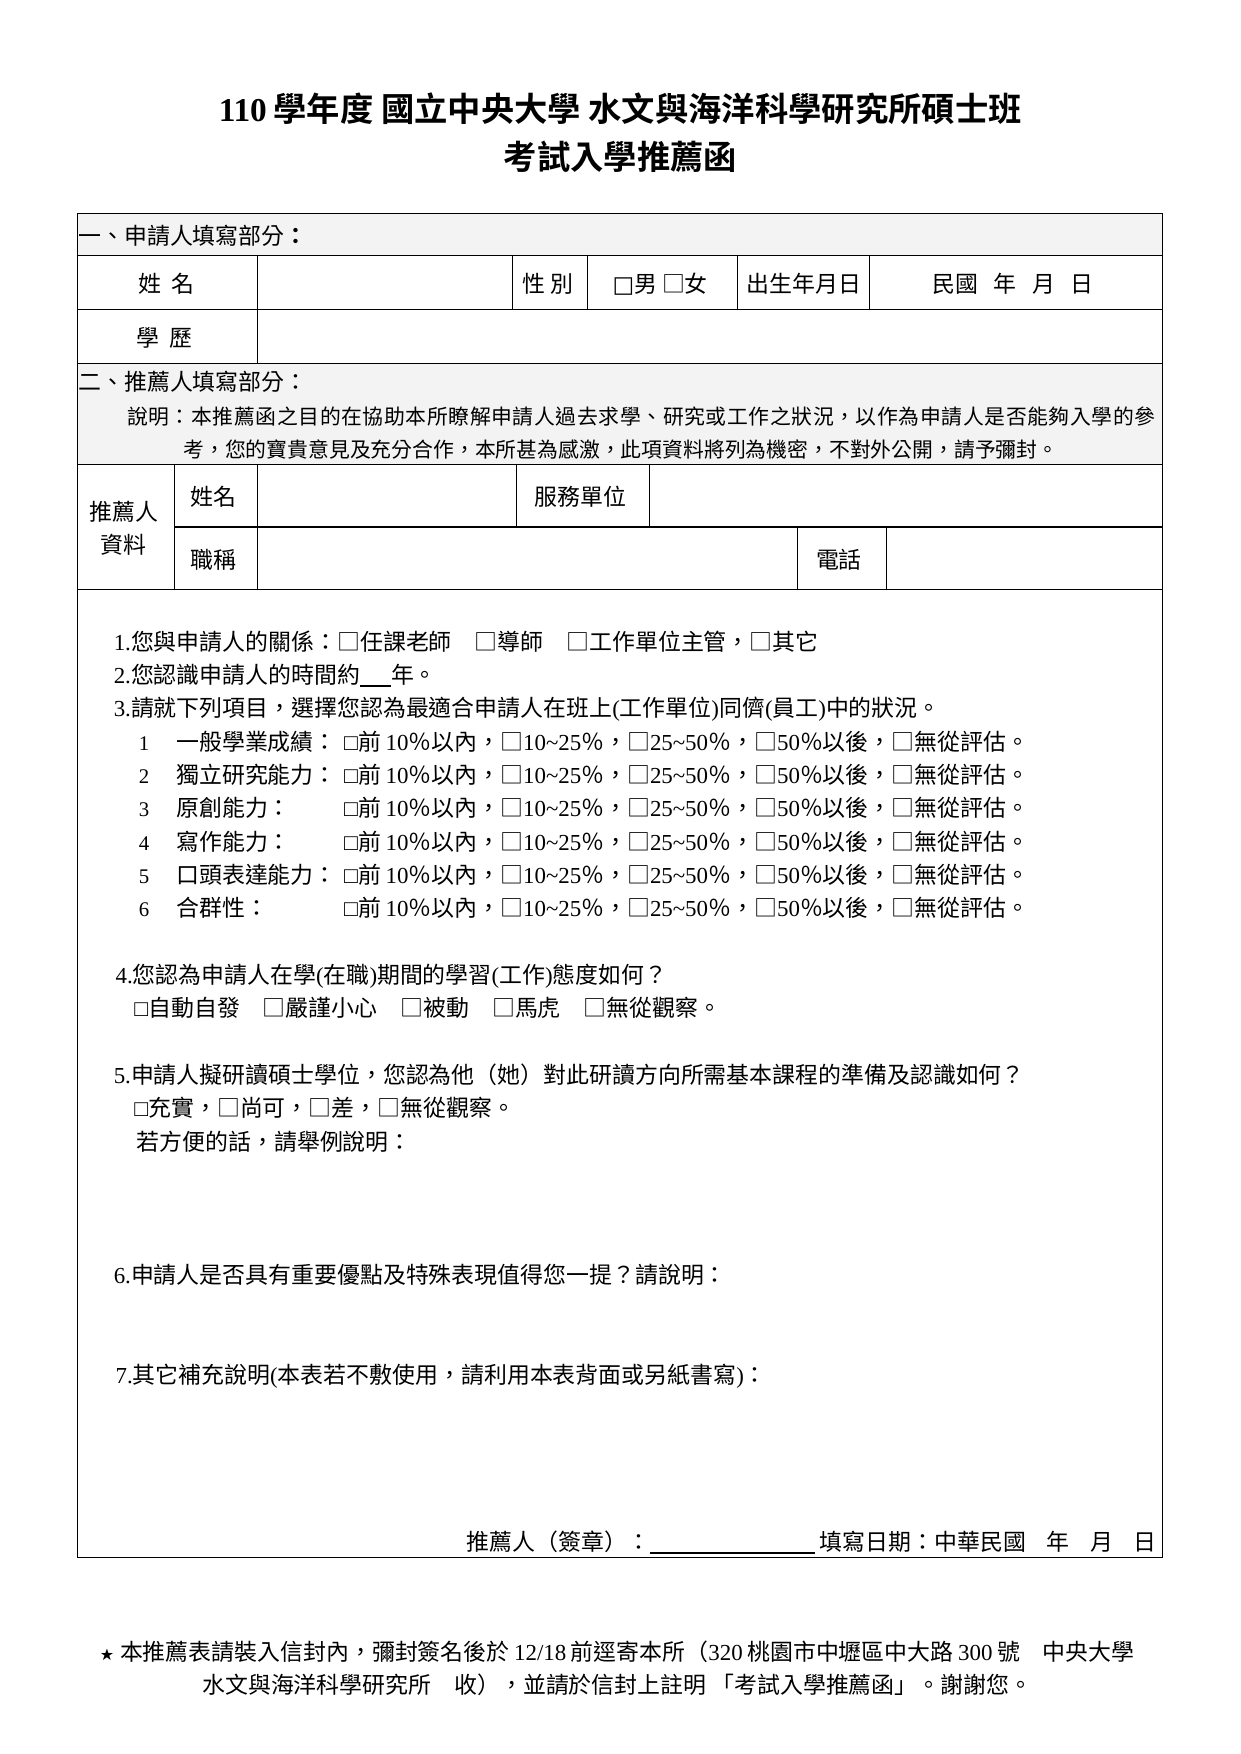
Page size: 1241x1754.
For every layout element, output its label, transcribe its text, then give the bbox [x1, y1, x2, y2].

table_cell □男 □女 [588, 256, 737, 309]
table_cell 學 歷 [78, 310, 257, 363]
table_cell [258, 528, 797, 589]
table_cell [258, 310, 1162, 363]
table_cell [258, 256, 512, 309]
table_cell [650, 465, 1162, 526]
table_cell 1.您與申請人的關係：□任課老師 □導師 □工作單位主管，□其它 2.您認識申請人的時間約 年。 3.請就下列項目，選擇您認為最適合申請人在班上(工作單位)同儕(員工)中的狀況。 一般學業成績： □前10％以內，□10~25％，□25~50％，□50％以後，□無從評估。 獨立研究能力： □前10％以內，□10~25％，□25~50％，□50％以後，□無從評估。 原創能力： □前10％以內，□10~25％，□25~50％，□50％以後，□無從評估。 寫作能力： □前10％以內，□10~25％，□25~50％，□50％以後，□無從評估。 口頭表達能力： □前10％以內，□10~25％，□25~50％，□50％以後，□無從評估。 合群性： □前10％以內，□10~25％，□25~50％，□50％以後，□無從評估。 4.您認為申請人在學(在職)期間的學習(工作)態度如何？ □自動自發 □嚴謹小心 □被動 □馬虎 □無從觀察。 5.申請人擬研讀碩士學位，您認為他（她）對此研讀方向所需基本課程的準備及認識如何？ □充實，□尚可，□差，□無從觀察。 若方便的話，請舉例說明： 6.申請人是否具有重要優點及特殊表現值得您一提？請說明： 7.其它補充說明(本表若不敷使用，請利用本表背面或另紙書寫)： 推薦人（簽章）： 填寫日期：中華民國 年 月 日 [78, 590, 1162, 1557]
table_cell 姓 名 [78, 256, 257, 309]
table_cell [887, 528, 1162, 589]
text 考試入學推薦函 [89, 131, 1152, 179]
table_cell 服務單位 [517, 465, 649, 526]
table_cell 電話 [798, 528, 886, 589]
table_cell 推薦人資料 [78, 465, 174, 589]
table_cell 二、推薦人填寫部分： 說明：本推薦函之目的在協助本所瞭解申請人過去求學、研究或工作之狀況，以作為申請人是否能夠入學的參考，您的寶貴意見及充分合作，本所甚為感激，此項資料將列為機密，不對外公開，請予彌封。 [78, 364, 1162, 464]
table_header 一、申請人填寫部分： [78, 214, 1162, 255]
table_cell 出生年月日 [738, 256, 869, 309]
table_cell 職稱 [175, 528, 257, 589]
table_cell [258, 465, 516, 526]
table_cell 性 別 [513, 256, 587, 309]
text 110學年度 國立中央大學 水文與海洋科學研究所碩士班 [89, 82, 1152, 131]
table_cell 姓名 [175, 465, 257, 526]
table_cell 民國 年 月 日 [870, 256, 1162, 309]
